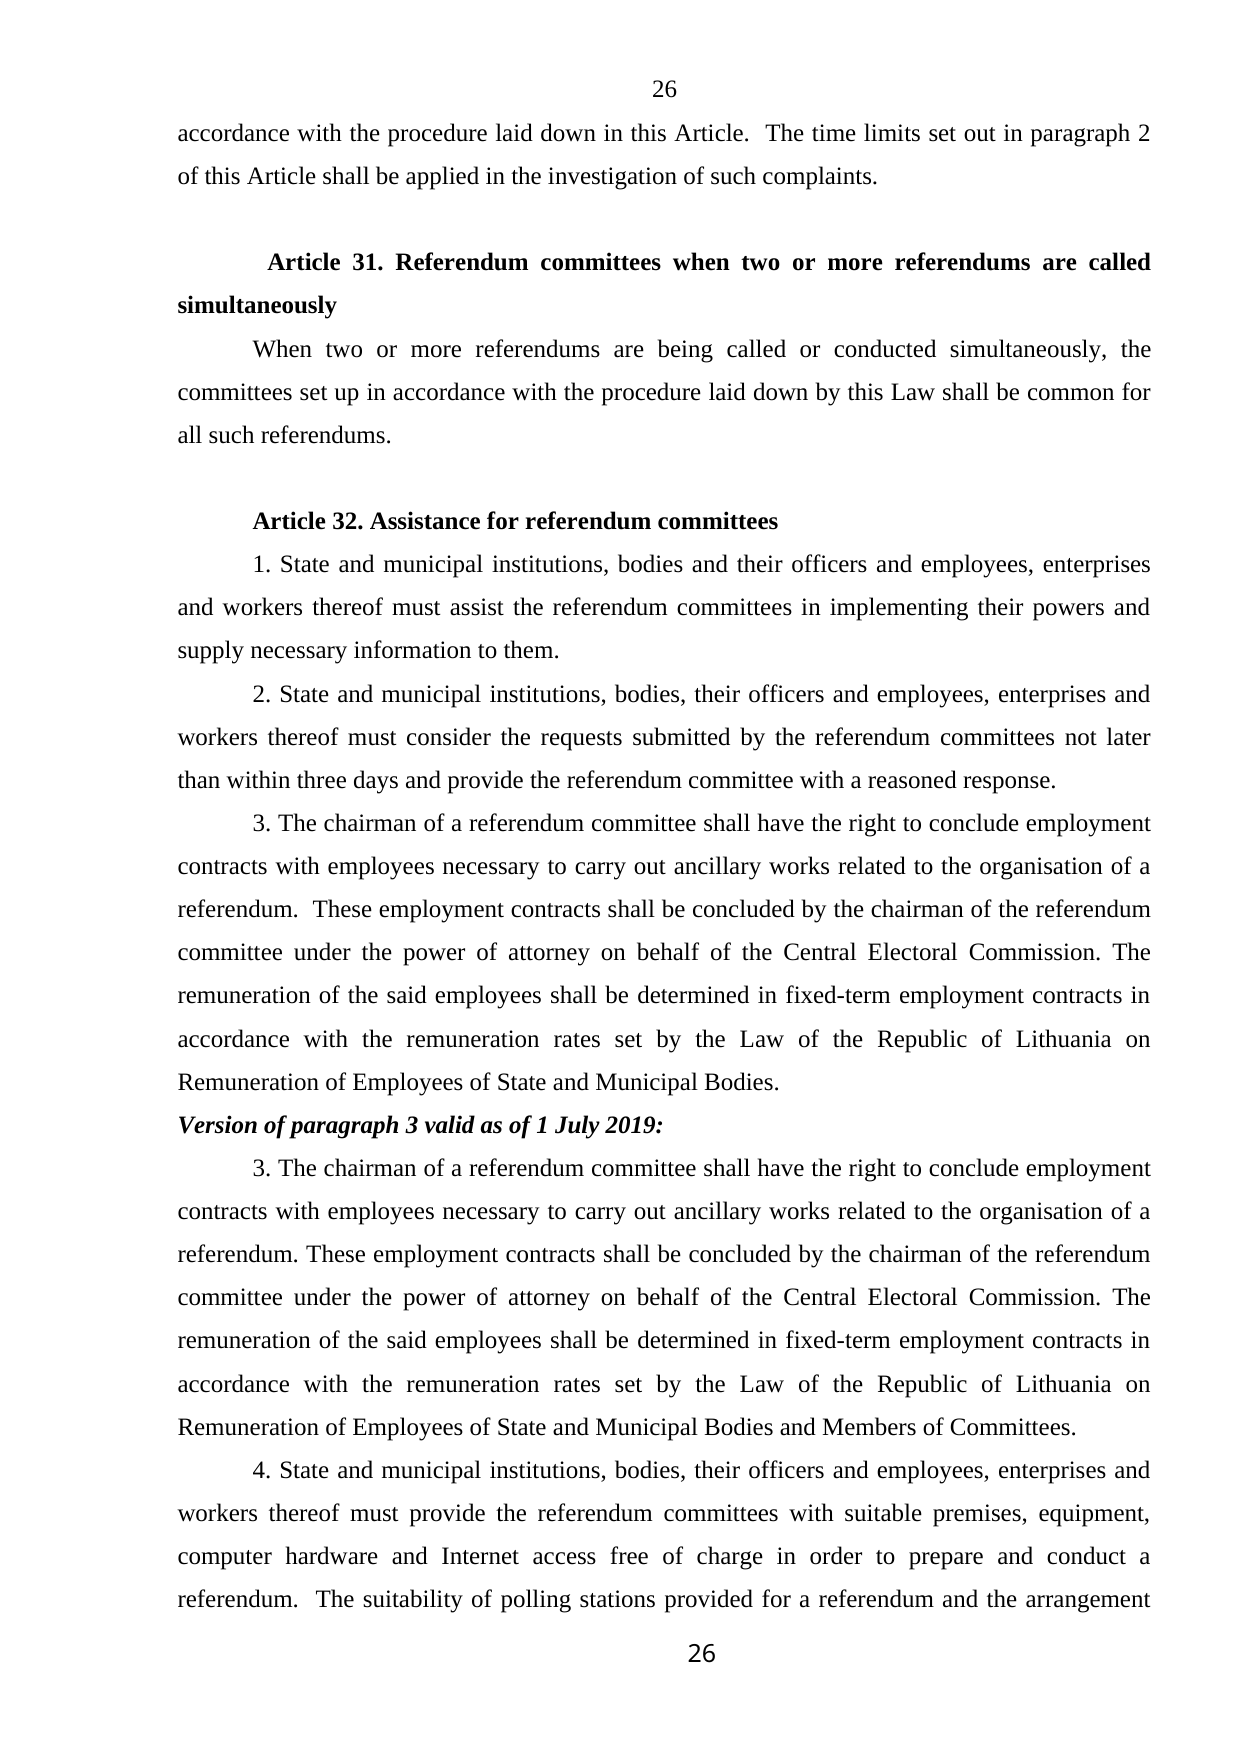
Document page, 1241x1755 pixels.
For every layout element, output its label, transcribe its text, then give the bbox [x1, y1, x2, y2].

text 4. State and municipal institutions, bodies, their officers and employees, enterprises and workers thereof must provide the referendum committees with suitable premises, equipment, computer hardware and Internet access free of charge in order to prepare and conduct a referendum. The suitability of polling stations provided for a referendum and the arrangement [177, 1455, 1152, 1613]
text 1. State and municipal institutions, bodies and their officers and employees, enterprises and workers thereof must assist the referendum committees in implementing their powers and supply necessary information to them. [177, 549, 1152, 664]
text When two or more referendums are being called or conducted simultaneously, the committees set up in accordance with the procedure laid down by this Law shall be common for all such referendums. [177, 334, 1152, 449]
text 2. State and municipal institutions, bodies, their officers and employees, enterprises and workers thereof must consider the requests submitted by the referendum committees not later than within three days and provide the referendum committee with a reasoned response. [177, 679, 1152, 794]
text Article 32. Assistance for referendum committees [177, 506, 1152, 535]
text Version of paragraph 3 valid as of 1 July 2019: [177, 1110, 1152, 1139]
text accordance with the procedure laid down in this Article. The time limits set out in paragraph 2 of this Article shall be applied in the investigation of such complaints. [177, 118, 1152, 190]
text Article 31. Referendum committees when two or more referendums are called simultaneously [177, 247, 1152, 319]
text 3. The chairman of a referendum committee shall have the right to conclude employment contracts with employees necessary to carry out ancillary works related to the organisation of a referendum. These employment contracts shall be concluded by the chairman of the referendum committee under the power of attorney on behalf of the Central Electoral Commission. The remuneration of the said employees shall be determined in fixed-term employment contracts in accordance with the remuneration rates set by the Law of the Republic of Lithuania on Remuneration of Employees of State and Municipal Bodies. [177, 808, 1152, 1096]
text 3. The chairman of a referendum committee shall have the right to conclude employment contracts with employees necessary to carry out ancillary works related to the organisation of a referendum. These employment contracts shall be concluded by the chairman of the referendum committee under the power of attorney on behalf of the Central Electoral Commission. The remuneration of the said employees shall be determined in fixed-term employment contracts in accordance with the remuneration rates set by the Law of the Republic of Lithuania on Remuneration of Employees of State and Municipal Bodies and Members of Committees. [177, 1153, 1152, 1441]
